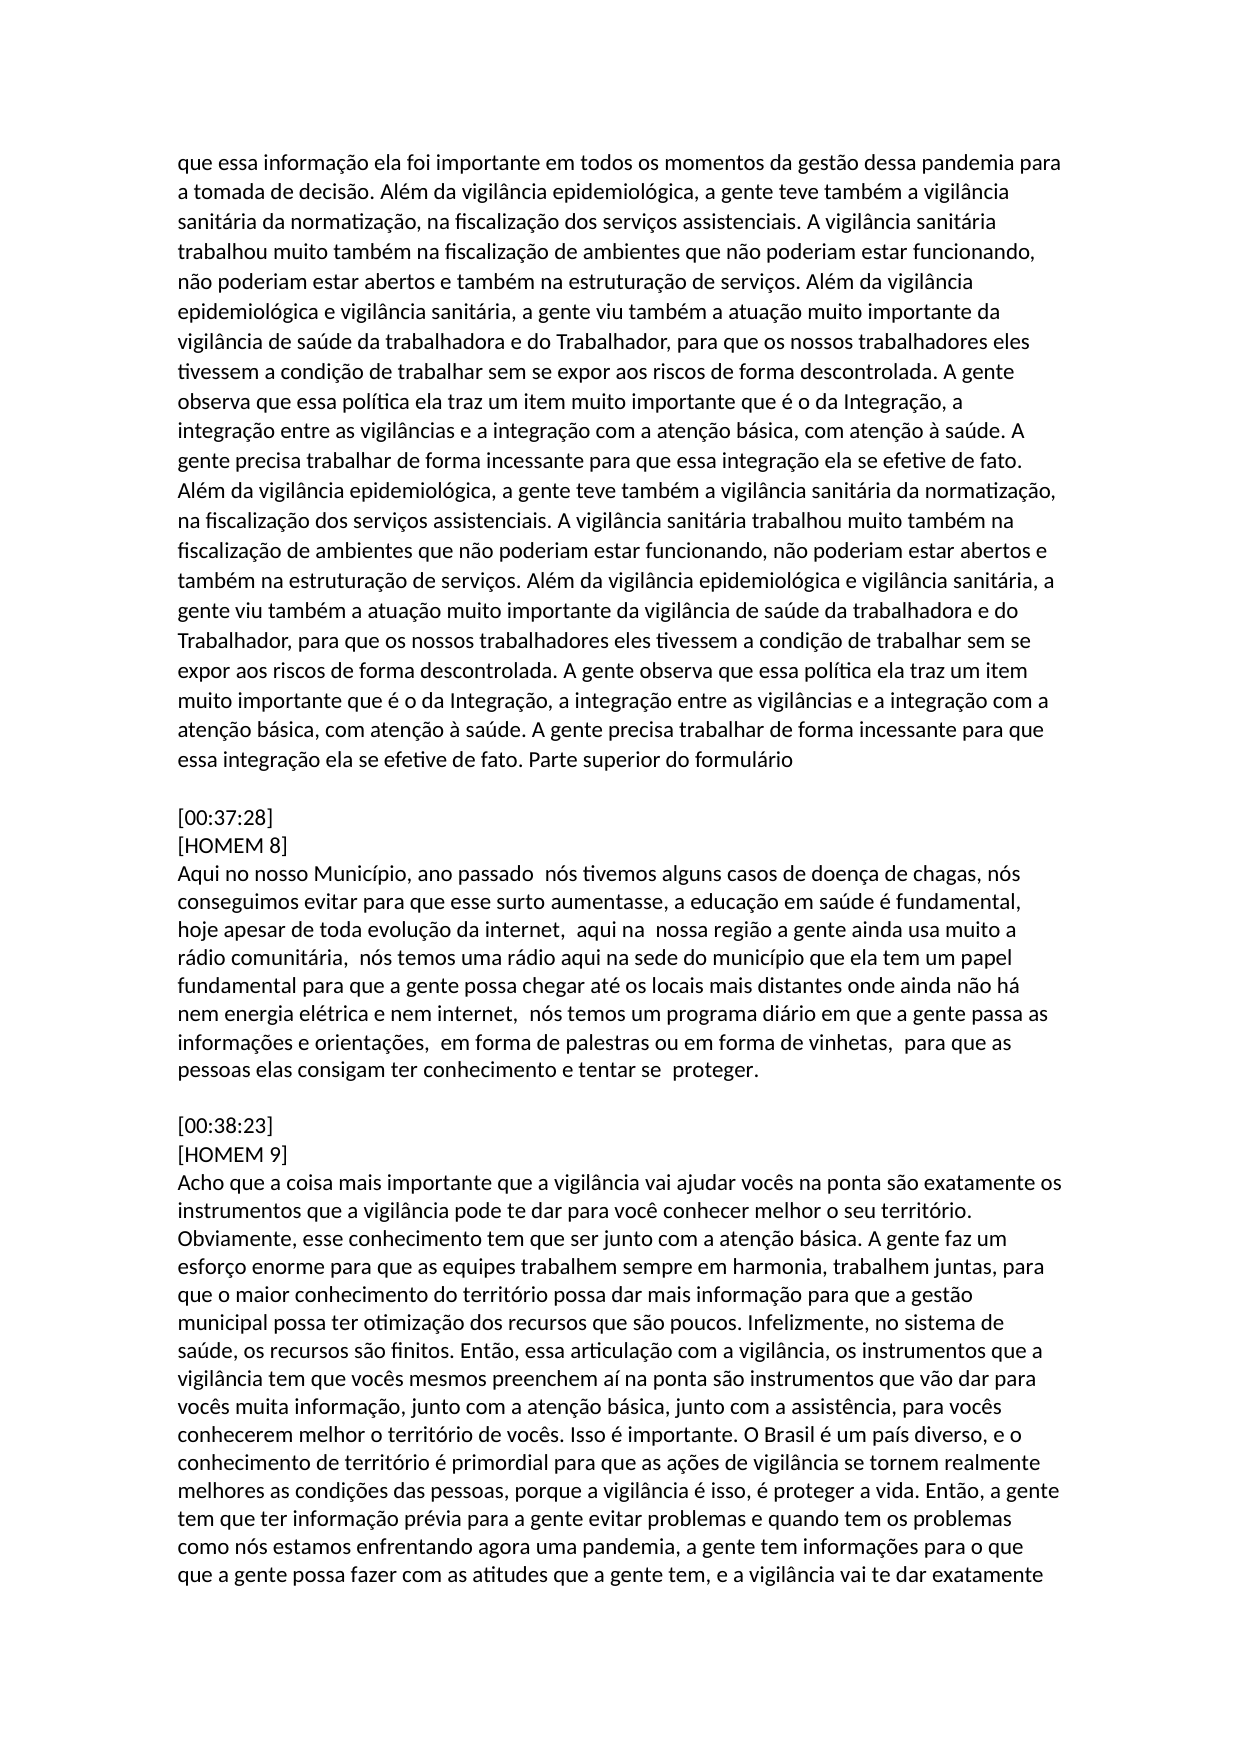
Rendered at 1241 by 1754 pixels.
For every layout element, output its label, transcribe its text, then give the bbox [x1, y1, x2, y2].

text [00:38:23] [177, 1112, 1063, 1140]
text [HOMEM 8] [177, 831, 1063, 859]
text [HOMEM 9] [177, 1140, 1063, 1168]
text Aqui no nosso Município, ano passado nós tivemos alguns casos de doença de chagas, nós conseguimos evitar para que esse surto aumentasse, a educação em saúde é fundamental, hoje apesar de toda evolução da internet, aqui na nossa região a gente ainda usa muito a rádio comunitária, nós temos uma rádio aqui na sede do município que ela tem um papel fundamental para que a gente possa chegar até os locais mais distantes onde ainda não há nem energia elétrica e nem internet, nós temos um programa diário em que a gente passa as informações e orientações, em forma de palestras ou em forma de vinhetas, para que as pessoas elas consigam ter conhecimento e tentar se proteger. [177, 859, 1063, 1084]
text Acho que a coisa mais importante que a vigilância vai ajudar vocês na ponta são exatamente os instrumentos que a vigilância pode te dar para você conhecer melhor o seu território. Obviamente, esse conhecimento tem que ser junto com a atenção básica. A gente faz um esforço enorme para que as equipes trabalhem sempre em harmonia, trabalhem juntas, para que o maior conhecimento do território possa dar mais informação para que a gestão municipal possa ter otimização dos recursos que são poucos. Infelizmente, no sistema de saúde, os recursos são finitos. Então, essa articulação com a vigilância, os instrumentos que a vigilância tem que vocês mesmos preenchem aí na ponta são instrumentos que vão dar para vocês muita informação, junto com a atenção básica, junto com a assistência, para vocês conhecerem melhor o território de vocês. Isso é importante. O Brasil é um país diverso, e o conhecimento de território é primordial para que as ações de vigilância se tornem realmente melhores as condições das pessoas, porque a vigilância é isso, é proteger a vida. Então, a gente tem que ter informação prévia para a gente evitar problemas e quando tem os problemas como nós estamos enfrentando agora uma pandemia, a gente tem informações para o que que a gente possa fazer com as atitudes que a gente tem, e a vigilância vai te dar exatamente [177, 1168, 1063, 1588]
text que essa informação ela foi importante em todos os momentos da gestão dessa pandemia para a tomada de decisão. Além da vigilância epidemiológica, a gente teve também a vigilância sanitária da normatização, na fiscalização dos serviços assistenciais. A vigilância sanitária trabalhou muito também na fiscalização de ambientes que não poderiam estar funcionando, não poderiam estar abertos e também na estruturação de serviços. Além da vigilância epidemiológica e vigilância sanitária, a gente viu também a atuação muito importante da vigilância de saúde da trabalhadora e do Trabalhador, para que os nossos trabalhadores eles tivessem a condição de trabalhar sem se expor aos riscos de forma descontrolada. A gente observa que essa política ela traz um item muito importante que é o da Integração, a integração entre as vigilâncias e a integração com a atenção básica, com atenção à saúde. A gente precisa trabalhar de forma incessante para que essa integração ela se efetive de fato. [177, 148, 1063, 474]
text [00:37:28] [177, 803, 1063, 831]
text Além da vigilância epidemiológica, a gente teve também a vigilância sanitária da normatização, na fiscalização dos serviços assistenciais. A vigilância sanitária trabalhou muito também na fiscalização de ambientes que não poderiam estar funcionando, não poderiam estar abertos e também na estruturação de serviços. Além da vigilância epidemiológica e vigilância sanitária, a gente viu também a atuação muito importante da vigilância de saúde da trabalhadora e do Trabalhador, para que os nossos trabalhadores eles tivessem a condição de trabalhar sem se expor aos riscos de forma descontrolada. A gente observa que essa política ela traz um item muito importante que é o da Integração, a integração entre as vigilâncias e a integração com a atenção básica, com atenção à saúde. A gente precisa trabalhar de forma incessante para que essa integração ela se efetive de fato. Parte superior do formulário [177, 476, 1063, 773]
